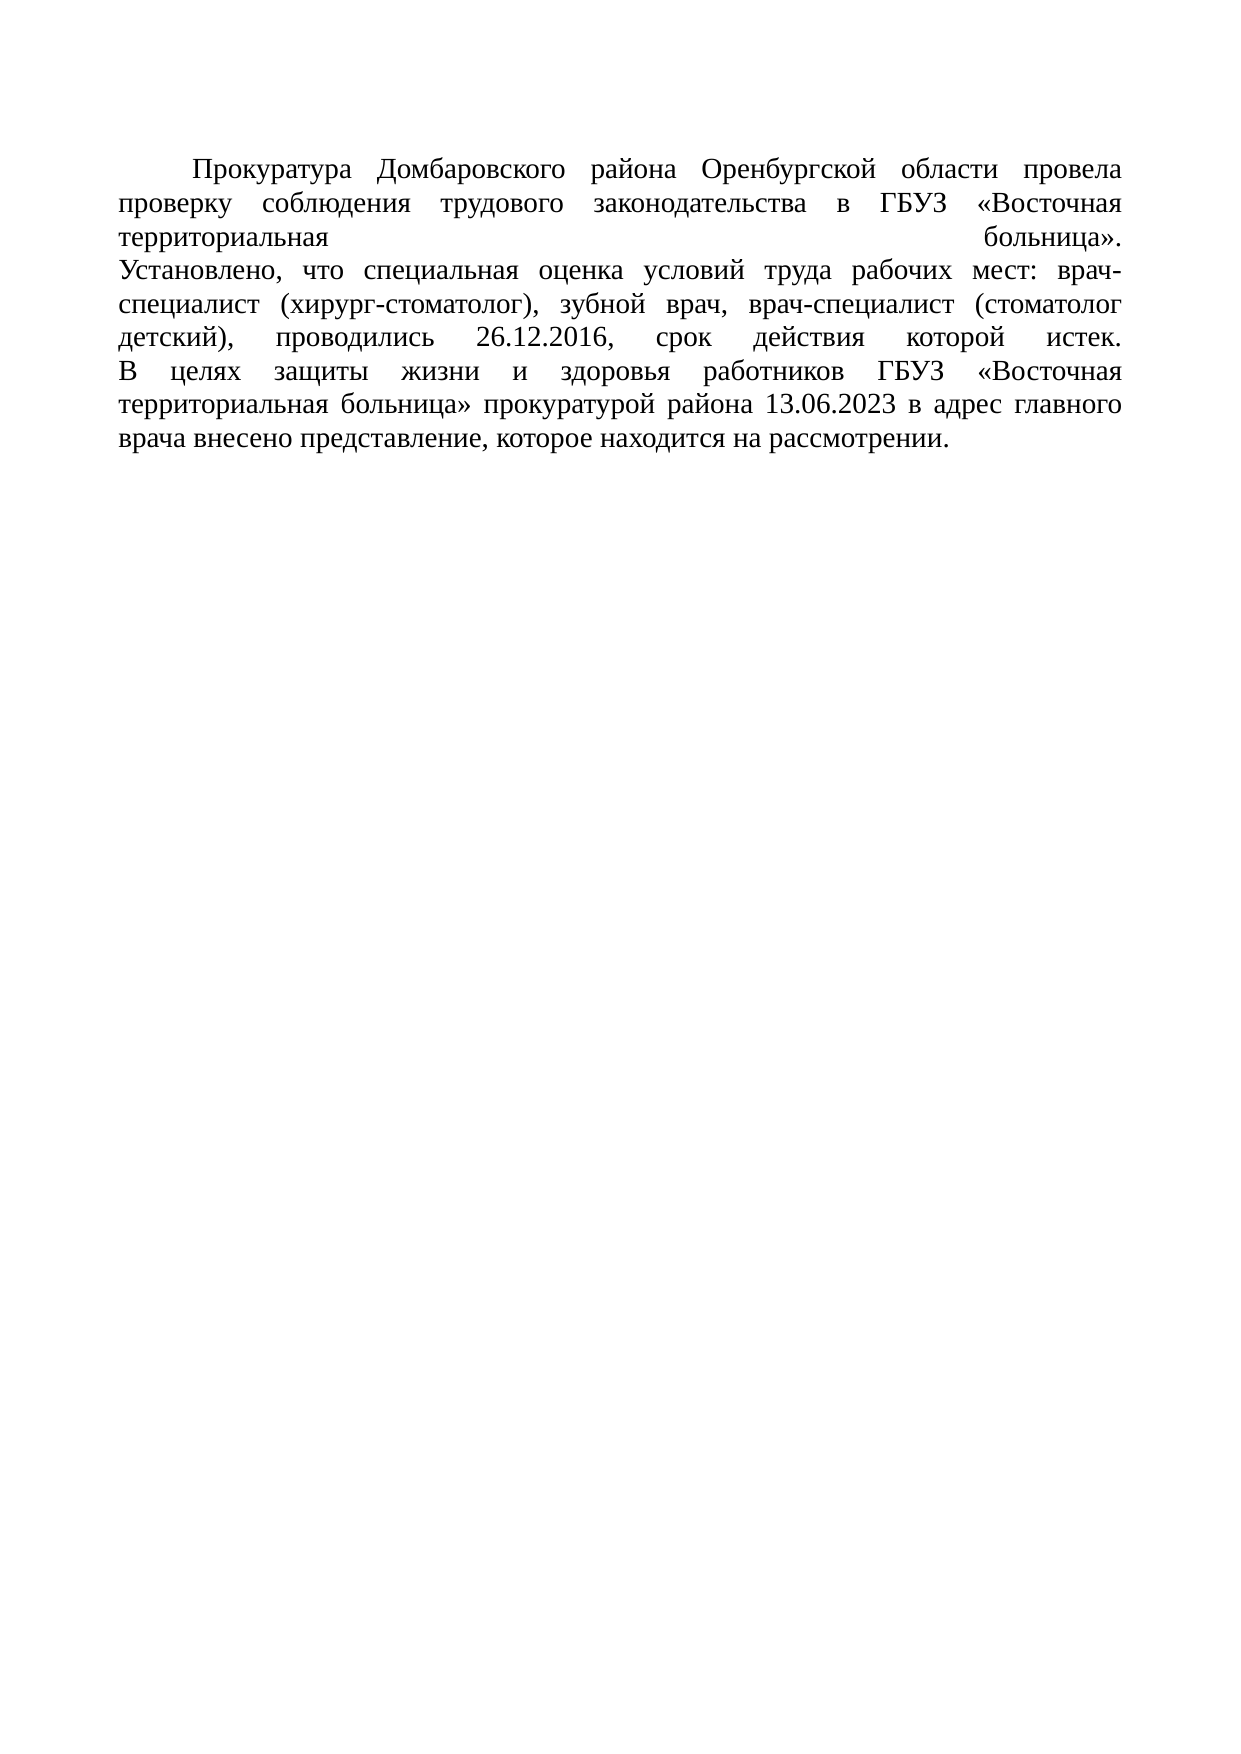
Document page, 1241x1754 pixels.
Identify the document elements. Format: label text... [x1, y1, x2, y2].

text Прокуратура Домбаровского района Оренбургской области провела проверку соблюдения трудового законодательства в ГБУЗ «Восточная территориальная больница». Установлено, что специальная оценка условий труда рабочих мест: врач- специалист (хирург-стоматолог), зубной врач, врач-специалист (стоматолог детский), проводились 26.12.2016, срок действия которой истек. В целях защиты жизни и здоровья работников ГБУЗ «Восточная территориальная больница» прокуратурой района 13.06.2023 в адрес главного врача внесено представление, которое находится на рассмотрении. [118, 118, 1122, 453]
